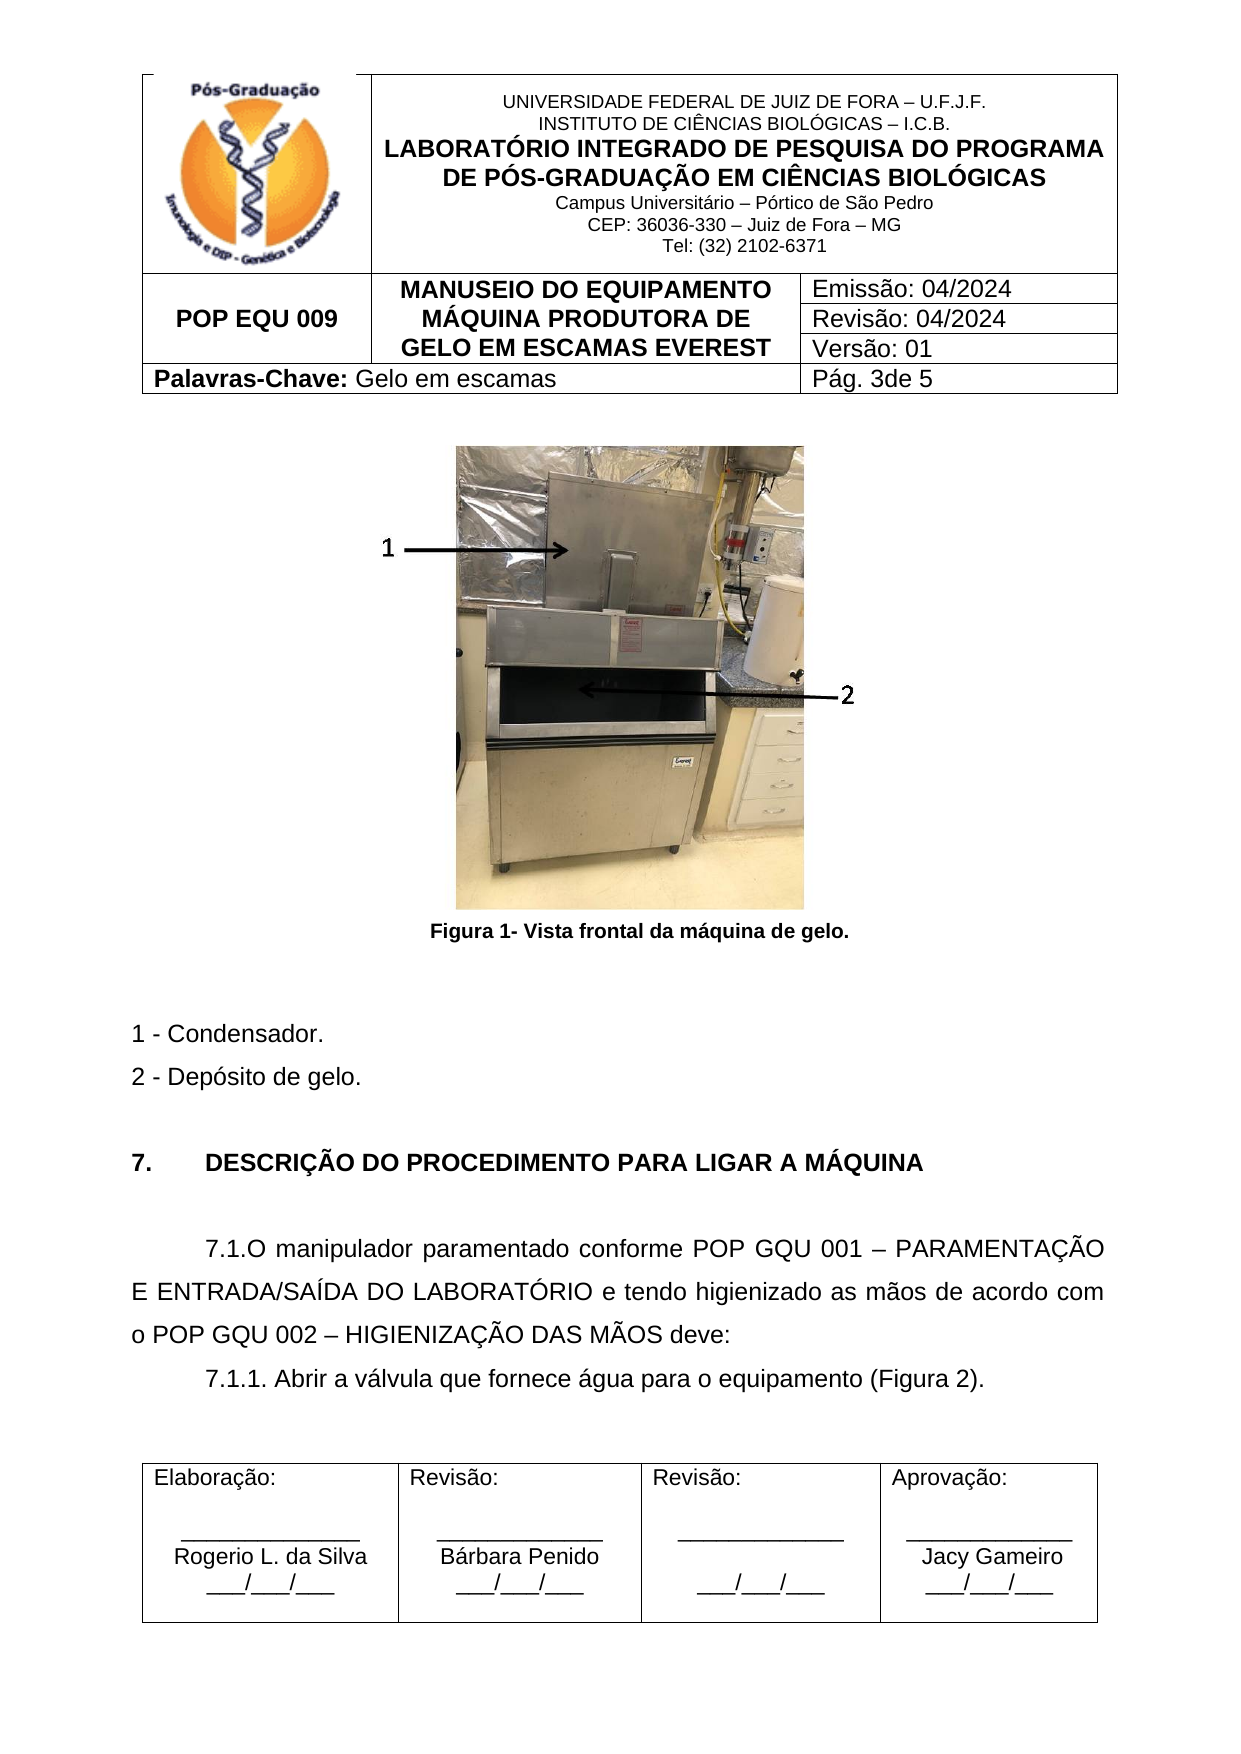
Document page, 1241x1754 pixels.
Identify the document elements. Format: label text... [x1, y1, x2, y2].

list DESCRIÇÃO DO PROCEDIMENTO PARA LIGAR A MÁQUINA [131, 1148, 1106, 1177]
text 1 - Condensador. [131, 1019, 1106, 1047]
text Figura 1- Vista frontal da máquina de gelo. [430, 919, 900, 943]
text 7.1.O manipulador paramentado conforme POP GQU 001 – PARAMENTAÇÃO E ENTRADA/SAÍDA DO LABORATÓRIO e tendo higienizado as mãos de acordo com o POP GQU 002 – HIGIENIZAÇÃO DAS MÃOS deve: [131, 1234, 1106, 1349]
text 2 - Depósito de gelo. [131, 1062, 1106, 1091]
text 7.1.1. Abrir a válvula que fornece água para o equipamento (Figura 2). [131, 1364, 1106, 1392]
